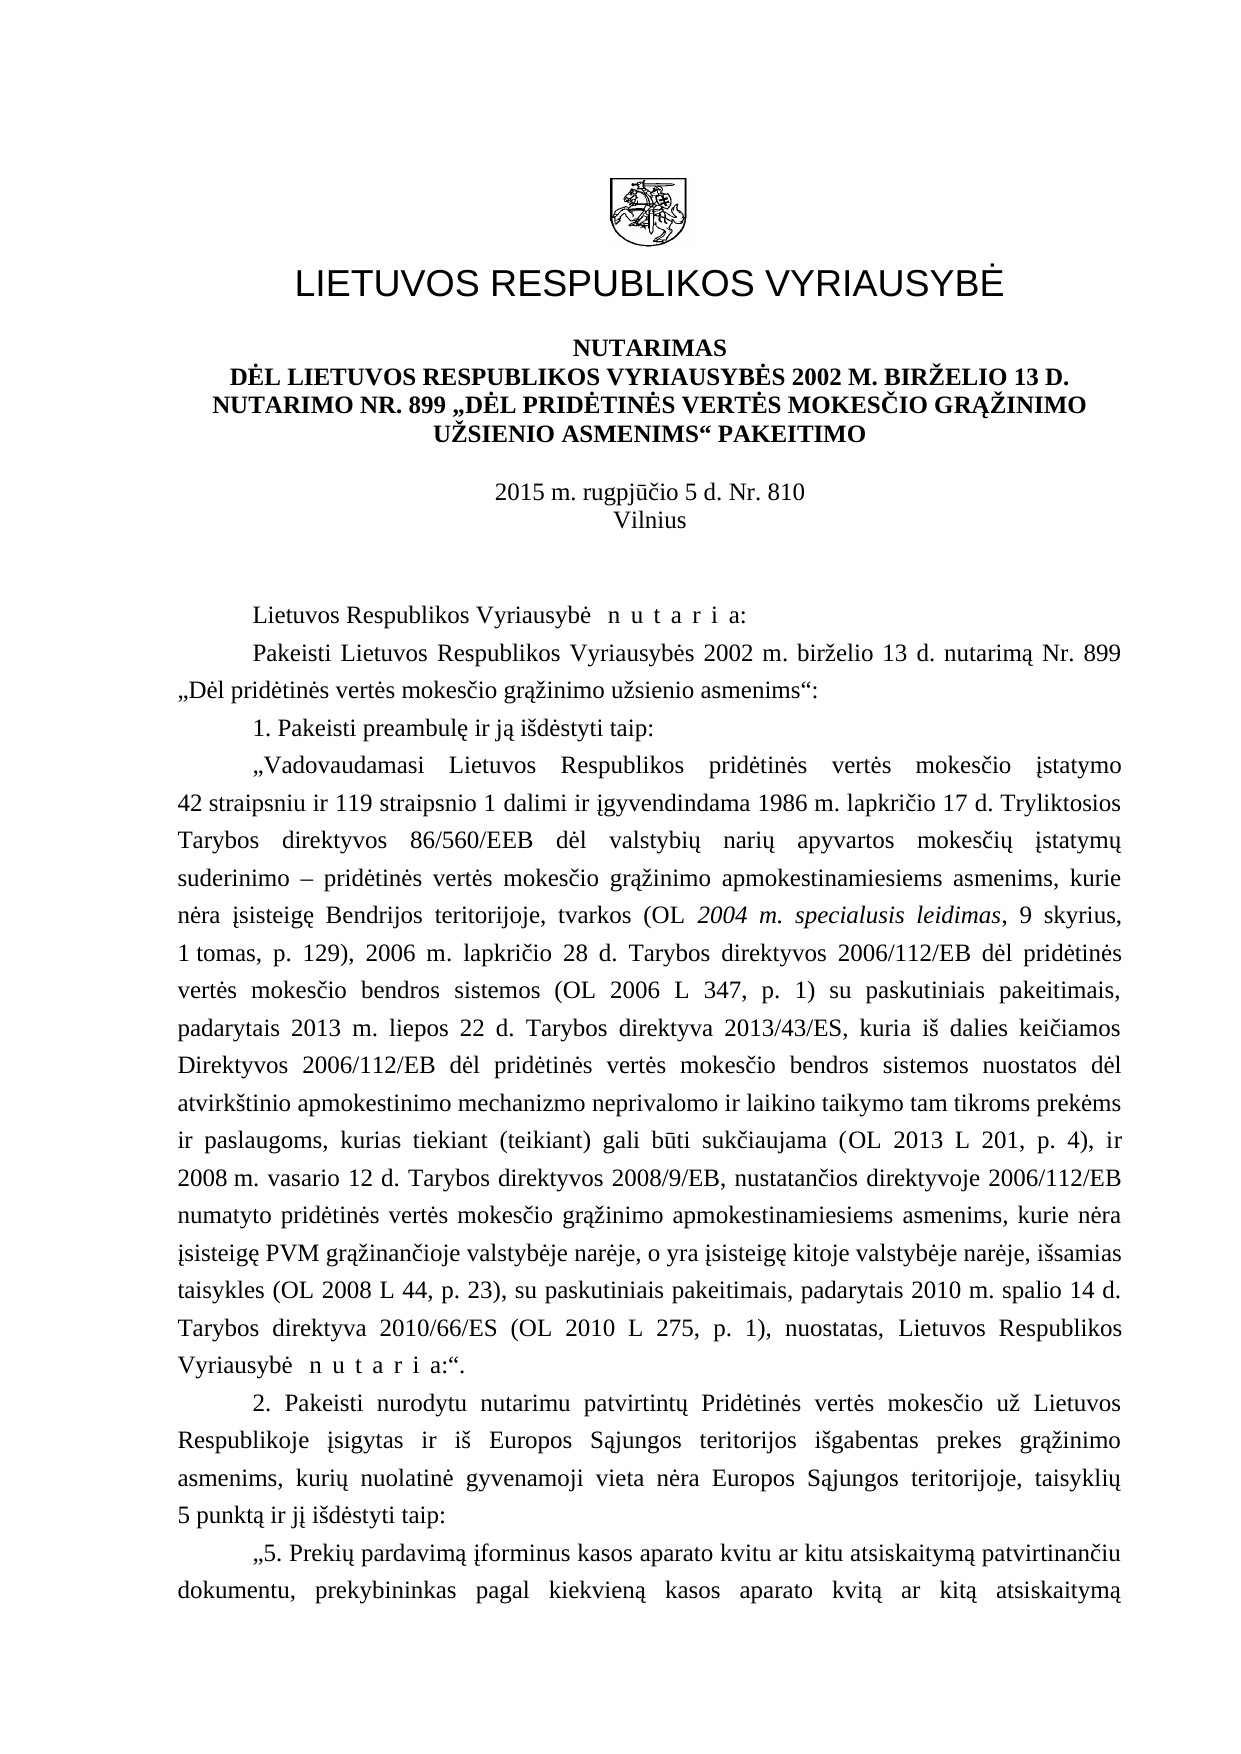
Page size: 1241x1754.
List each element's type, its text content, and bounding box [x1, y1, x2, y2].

text 1. Pakeisti preambulę ir ją išdėstyti taip: [177, 704, 1122, 742]
text 2015 m. rugpjūčio 5 d. Nr. 810 Vilnius [177, 477, 1122, 534]
text Lietuvos Respublikos Vyriausybė nutaria: [177, 592, 1122, 629]
text Pakeisti Lietuvos Respublikos Vyriausybės 2002 m. birželio 13 d. nutarimą Nr. 899 „Dėl pridėtinės vertės mokesčio grąžinimo užsienio asmenims“: [177, 629, 1122, 704]
text nutarimas [177, 333, 1122, 362]
text 2. Pakeisti nurodytu nutarimu patvirtintų Pridėtinės vertės mokesčio už Lietuvos Respublikoje įsigytas ir iš Europos Sąjungos teritorijos išgabentas prekes grąžinimo asmenims, kurių nuolatinė gyvenamoji vieta nėra Europos Sąjungos teritorijoje, taisyklių 5 punktą ir jį išdėstyti taip: [177, 1379, 1122, 1529]
text „Vadovaudamasi Lietuvos Respublikos pridėtinės vertės mokesčio įstatymo 42 straipsniu ir 119 straipsnio 1 dalimi ir įgyvendindama 1986 m. lapkričio 17 d. Tryliktosios Tarybos direktyvos 86/560/EEB dėl valstybių narių apyvartos mokesčių įstatymų suderinimo – pridėtinės vertės mokesčio grąžinimo apmokestinamiesiems asmenims, kurie nėra įsisteigę Bendrijos teritorijoje, tvarkos (OL 2004 m. specialusis leidimas, 9 skyrius, 1 tomas, p. 129), 2006 m. lapkričio 28 d. Tarybos direktyvos 2006/112/EB dėl pridėtinės vertės mokesčio bendros sistemos (OL 2006 L 347, p. 1) su paskutiniais pakeitimais, padarytais 2013 m. liepos 22 d. Tarybos direktyva 2013/43/ES, kuria iš dalies keičiamos Direktyvos 2006/112/EB dėl pridėtinės vertės mokesčio bendros sistemos nuostatos dėl atvirkštinio apmokestinimo mechanizmo neprivalomo ir laikino taikymo tam tikroms prekėms ir paslaugoms, kurias tiekiant (teikiant) gali būti sukčiaujama (OL 2013 L 201, p. 4), ir 2008 m. vasario 12 d. Tarybos direktyvos 2008/9/EB, nustatančios direktyvoje 2006/112/EB numatyto pridėtinės vertės mokesčio grąžinimo apmokestinamiesiems asmenims, kurie nėra įsisteigę PVM grąžinančioje valstybėje narėje, o yra įsisteigę kitoje valstybėje narėje, išsamias taisykles (OL 2008 L 44, p. 23), su paskutiniais pakeitimais, padarytais 2010 m. spalio 14 d. Tarybos direktyva 2010/66/ES (OL 2010 L 275, p. 1), nuostatas, Lietuvos Respublikos Vyriausybė nutaria:“. [177, 742, 1122, 1379]
text Dėl LIETUVOS RESPUBLIKOS VYRIAUSYBĖS 2002 M. BIRŽELIO 13 D. NUTARIMO NR. 899 „DĖL PRIDĖTINĖS VERTĖS MOKESČIO GRĄŽINIMO UŽSIENIO ASMENIMS“ PAKEITIMO [177, 362, 1122, 448]
text „5. Prekių pardavimą įforminus kasos aparato kvitu ar kitu atsiskaitymą patvirtinančiu dokumentu, prekybininkas pagal kiekvieną kasos aparato kvitą ar kitą atsiskaitymą [177, 1529, 1122, 1604]
text Lietuvos Respublikos Vyriausybė [177, 261, 1122, 304]
